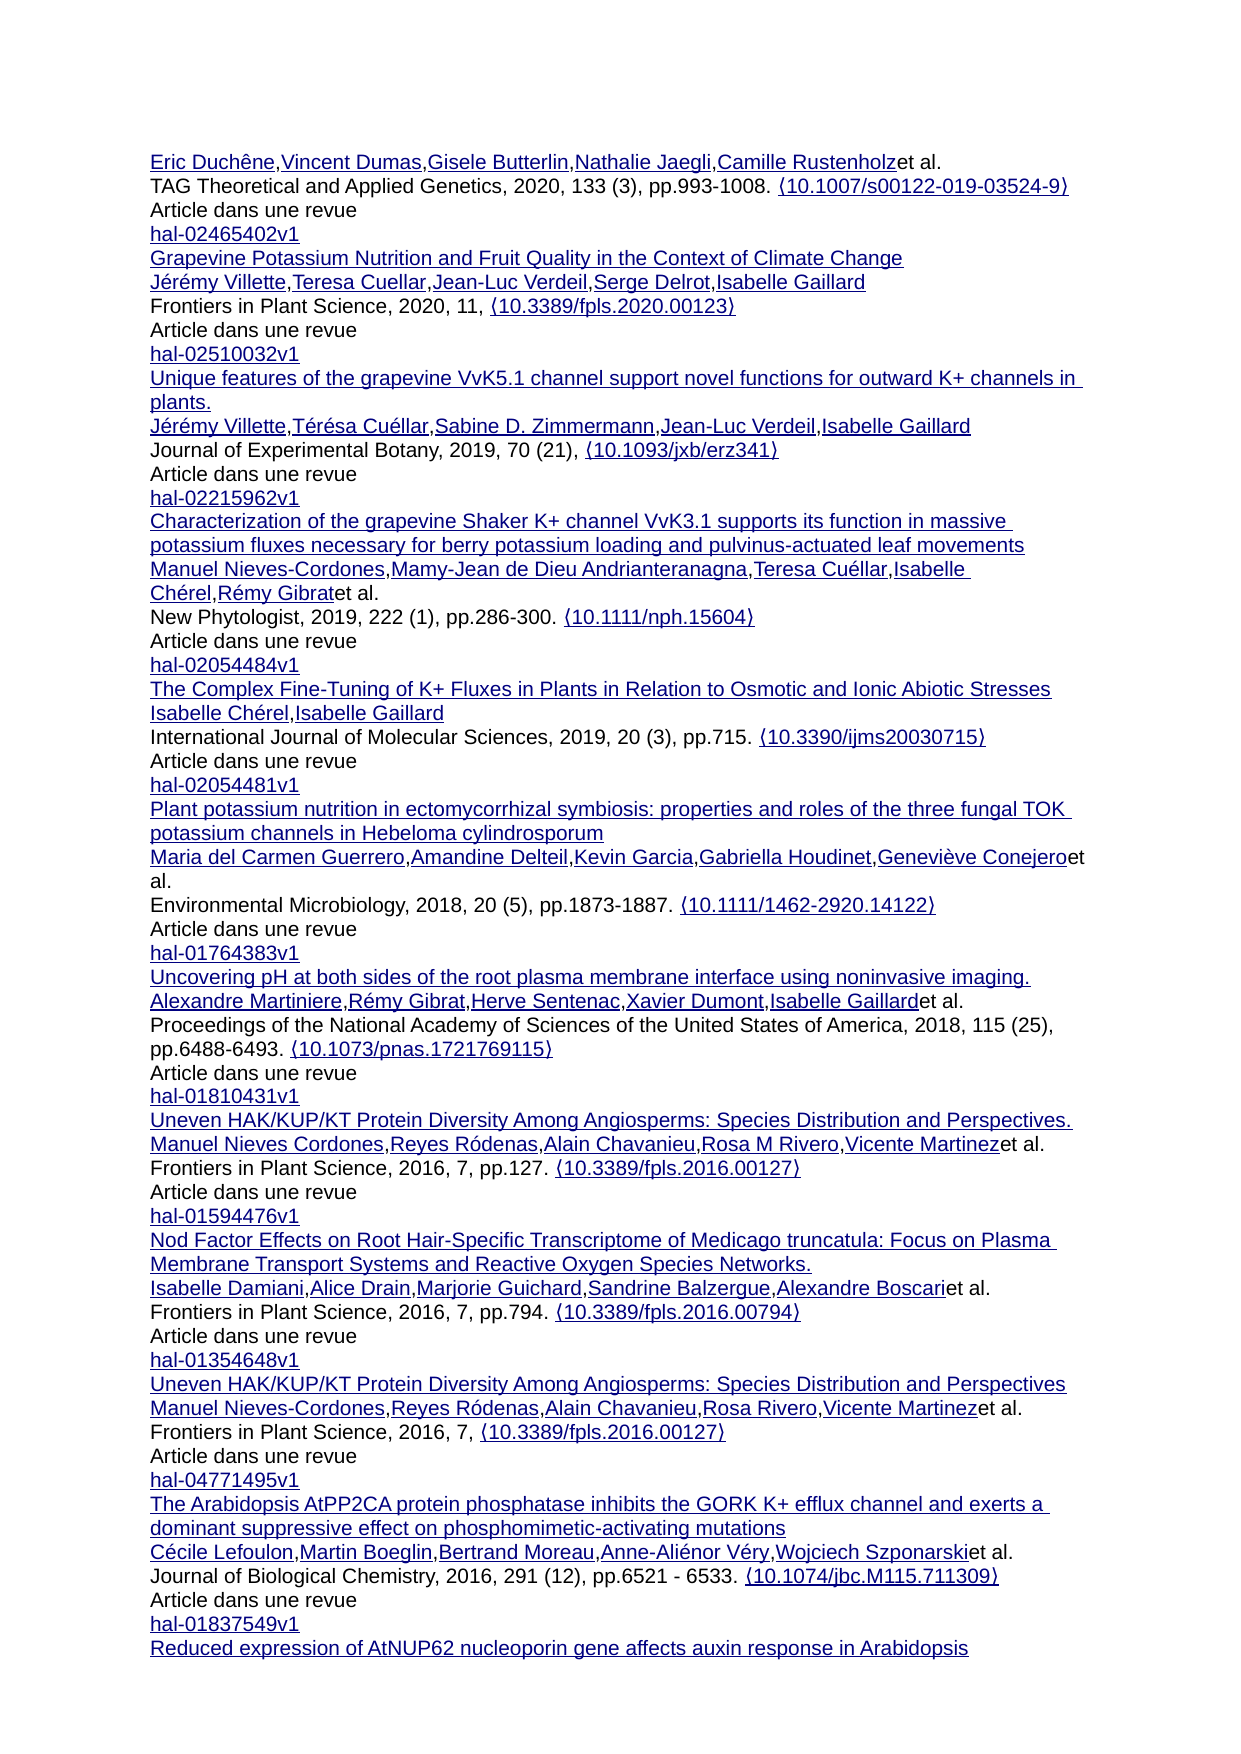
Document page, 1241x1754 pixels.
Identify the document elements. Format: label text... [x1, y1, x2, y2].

table_cell Uneven HAK/KUP/KT Protein Diversity Among Angiosperms: Species Distribution and Perspectives. Manuel Nieves Cordones,Reyes Ródenas,Alain Chavanieu,Rosa M Rivero,Vicente Martinezet al. Frontiers in Plant Science, 2016, 7, pp.127. ⟨10.3389/fpls.2016.00127⟩ Article dans une revue hal-01594476v1 [150, 1108, 1090, 1228]
table_cell Reduced expression of AtNUP62 nucleoporin gene affects auxin response in Arabidopsis [150, 1635, 1090, 1659]
table_cell Eric Duchêne,Vincent Dumas,Gisele Butterlin,Nathalie Jaegli,Camille Rustenholzet al. TAG Theoretical and Applied Genetics, 2020, 133 (3), pp.993-1008. ⟨10.1007/s00122-019-03524-9⟩ Article dans une revue hal-02465402v1 [150, 150, 1090, 246]
table_cell Nod Factor Effects on Root Hair-Specific Transcriptome of Medicago truncatula: Focus on Plasma Membrane Transport Systems and Reactive Oxygen Species Networks. Isabelle Damiani,Alice Drain,Marjorie Guichard,Sandrine Balzergue,Alexandre Boscariet al. Frontiers in Plant Science, 2016, 7, pp.794. ⟨10.3389/fpls.2016.00794⟩ Article dans une revue hal-01354648v1 [150, 1228, 1090, 1372]
table_cell Characterization of the grapevine Shaker K+ channel VvK3.1 supports its function in massive potassium fluxes necessary for berry potassium loading and pulvinus-actuated leaf movements Manuel Nieves-Cordones,Mamy-Jean de Dieu Andrianteranagna,Teresa Cuéllar,Isabelle Chérel,Rémy Gibratet al. New Phytologist, 2019, 222 (1), pp.286-300. ⟨10.1111/nph.15604⟩ Article dans une revue hal-02054484v1 [150, 509, 1090, 677]
table_cell Grapevine Potassium Nutrition and Fruit Quality in the Context of Climate Change Jérémy Villette,Teresa Cuellar,Jean-Luc Verdeil,Serge Delrot,Isabelle Gaillard Frontiers in Plant Science, 2020, 11, ⟨10.3389/fpls.2020.00123⟩ Article dans une revue hal-02510032v1 [150, 246, 1090, 366]
table_cell Uneven HAK/KUP/KT Protein Diversity Among Angiosperms: Species Distribution and Perspectives Manuel Nieves-Cordones,Reyes Ródenas,Alain Chavanieu,Rosa Rivero,Vicente Martinezet al. Frontiers in Plant Science, 2016, 7, ⟨10.3389/fpls.2016.00127⟩ Article dans une revue hal-04771495v1 [150, 1372, 1090, 1492]
table_cell Plant potassium nutrition in ectomycorrhizal symbiosis: properties and roles of the three fungal TOK potassium channels in Hebeloma cylindrosporum Maria del Carmen Guerrero,Amandine Delteil,Kevin Garcia,Gabriella Houdinet,Geneviève Conejeroet al. Environmental Microbiology, 2018, 20 (5), pp.1873-1887. ⟨10.1111/1462-2920.14122⟩ Article dans une revue hal-01764383v1 [150, 797, 1090, 964]
table_cell The Arabidopsis AtPP2CA protein phosphatase inhibits the GORK K+ efflux channel and exerts a dominant suppressive effect on phosphomimetic-activating mutations Cécile Lefoulon,Martin Boeglin,Bertrand Moreau,Anne-Aliénor Véry,Wojciech Szponarskiet al. Journal of Biological Chemistry, 2016, 291 (12), pp.6521 - 6533. ⟨10.1074/jbc.M115.711309⟩ Article dans une revue hal-01837549v1 [150, 1492, 1090, 1635]
table_cell Uncovering pH at both sides of the root plasma membrane interface using noninvasive imaging. Alexandre Martiniere,Rémy Gibrat,Herve Sentenac,Xavier Dumont,Isabelle Gaillardet al. Proceedings of the National Academy of Sciences of the United States of America, 2018, 115 (25), pp.6488-6493. ⟨10.1073/pnas.1721769115⟩ Article dans une revue hal-01810431v1 [150, 965, 1090, 1108]
table_cell The Complex Fine-Tuning of K+ Fluxes in Plants in Relation to Osmotic and Ionic Abiotic Stresses Isabelle Chérel,Isabelle Gaillard International Journal of Molecular Sciences, 2019, 20 (3), pp.715. ⟨10.3390/ijms20030715⟩ Article dans une revue hal-02054481v1 [150, 677, 1090, 797]
table_cell Unique features of the grapevine VvK5.1 channel support novel functions for outward K+ channels in plants. Jérémy Villette,Térésa Cuéllar,Sabine D. Zimmermann,Jean-Luc Verdeil,Isabelle Gaillard Journal of Experimental Botany, 2019, 70 (21), ⟨10.1093/jxb/erz341⟩ Article dans une revue hal-02215962v1 [150, 366, 1090, 509]
